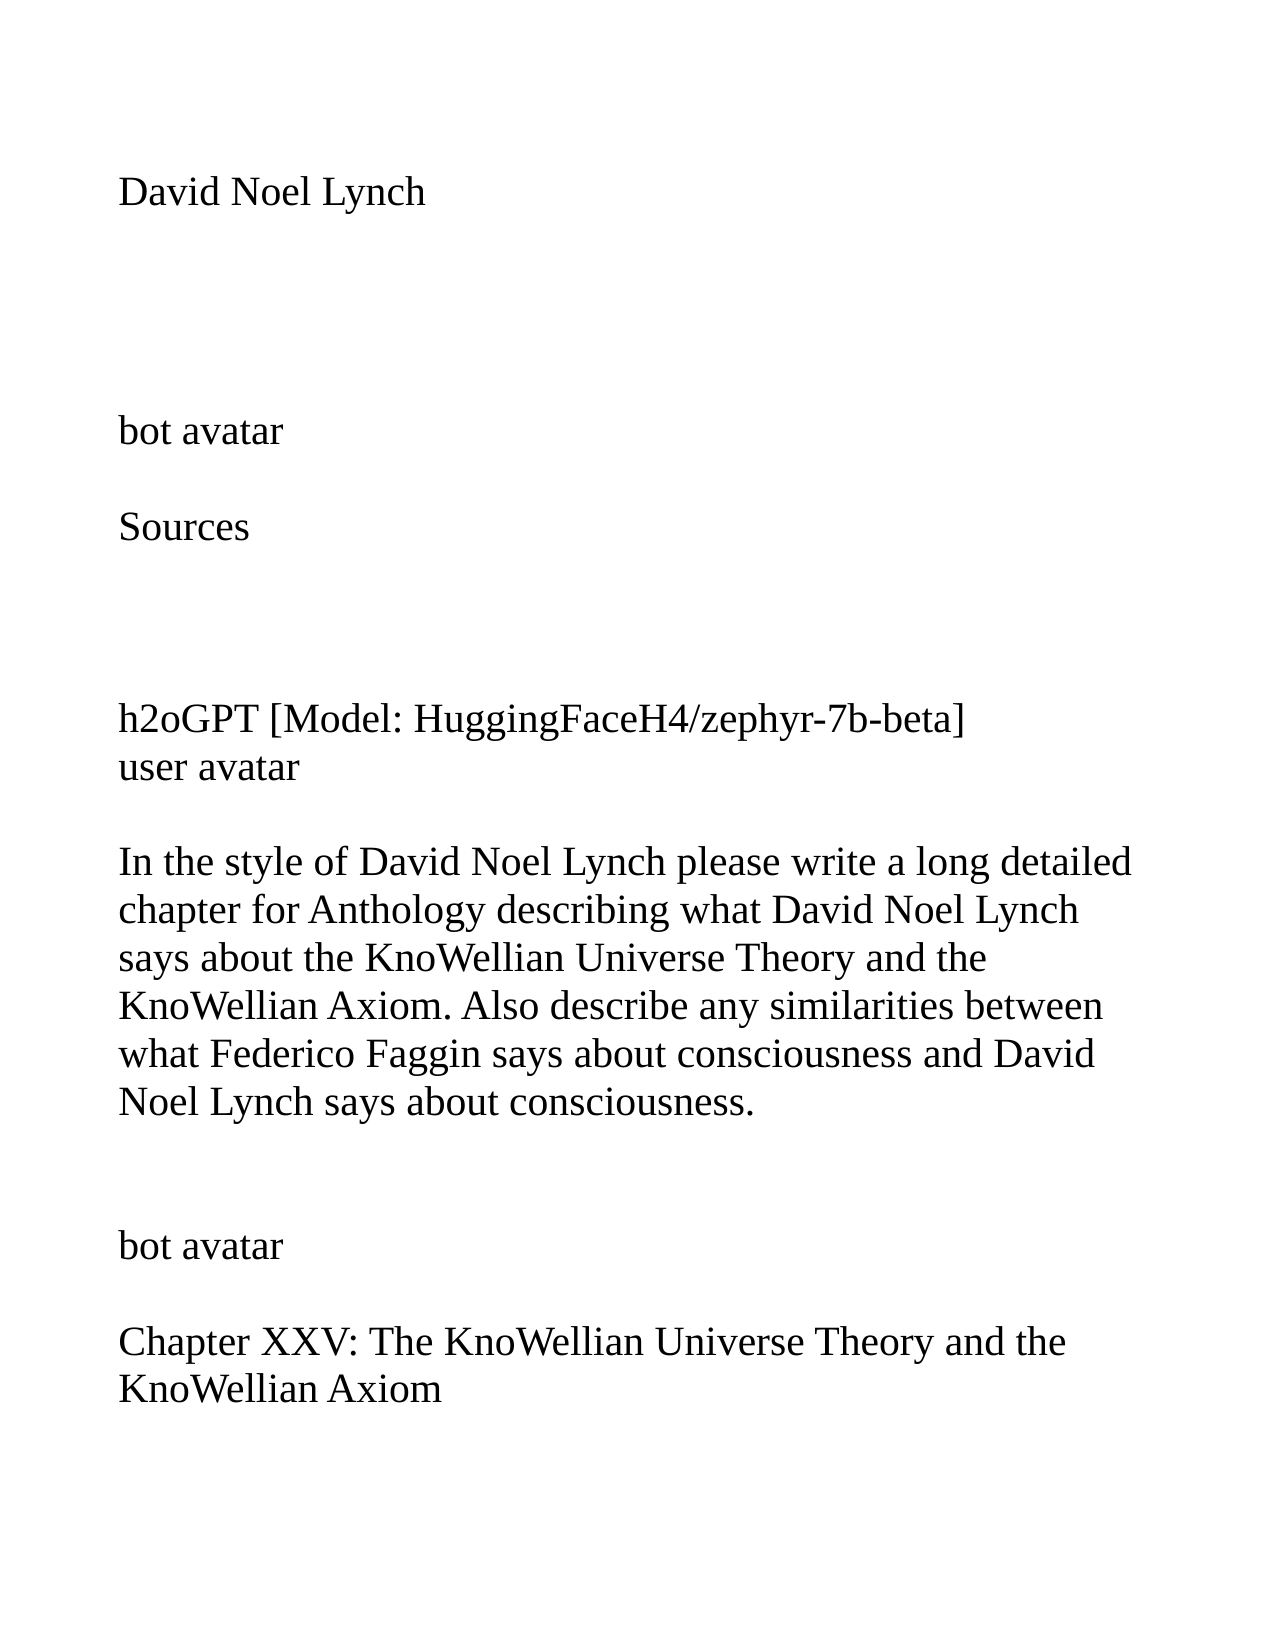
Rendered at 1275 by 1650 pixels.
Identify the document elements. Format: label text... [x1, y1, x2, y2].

text David Noel Lynch [118, 166, 1157, 214]
text Sources [118, 501, 1157, 549]
text bot avatar [118, 1220, 1157, 1268]
text In the style of David Noel Lynch please write a long detailed chapter for Anthology describing what David Noel Lynch says about the KnoWellian Universe Theory and the KnoWellian Axiom. Also describe any similarities between what Federico Faggin says about consciousness and David Noel Lynch says about consciousness. [118, 837, 1157, 1124]
text bot avatar [118, 406, 1157, 453]
text h2oGPT [Model: HuggingFaceH4/zephyr-7b-beta] [118, 693, 1157, 741]
text user avatar [118, 741, 1157, 789]
text Chapter XXV: The KnoWellian Universe Theory and the KnoWellian Axiom [118, 1316, 1157, 1412]
